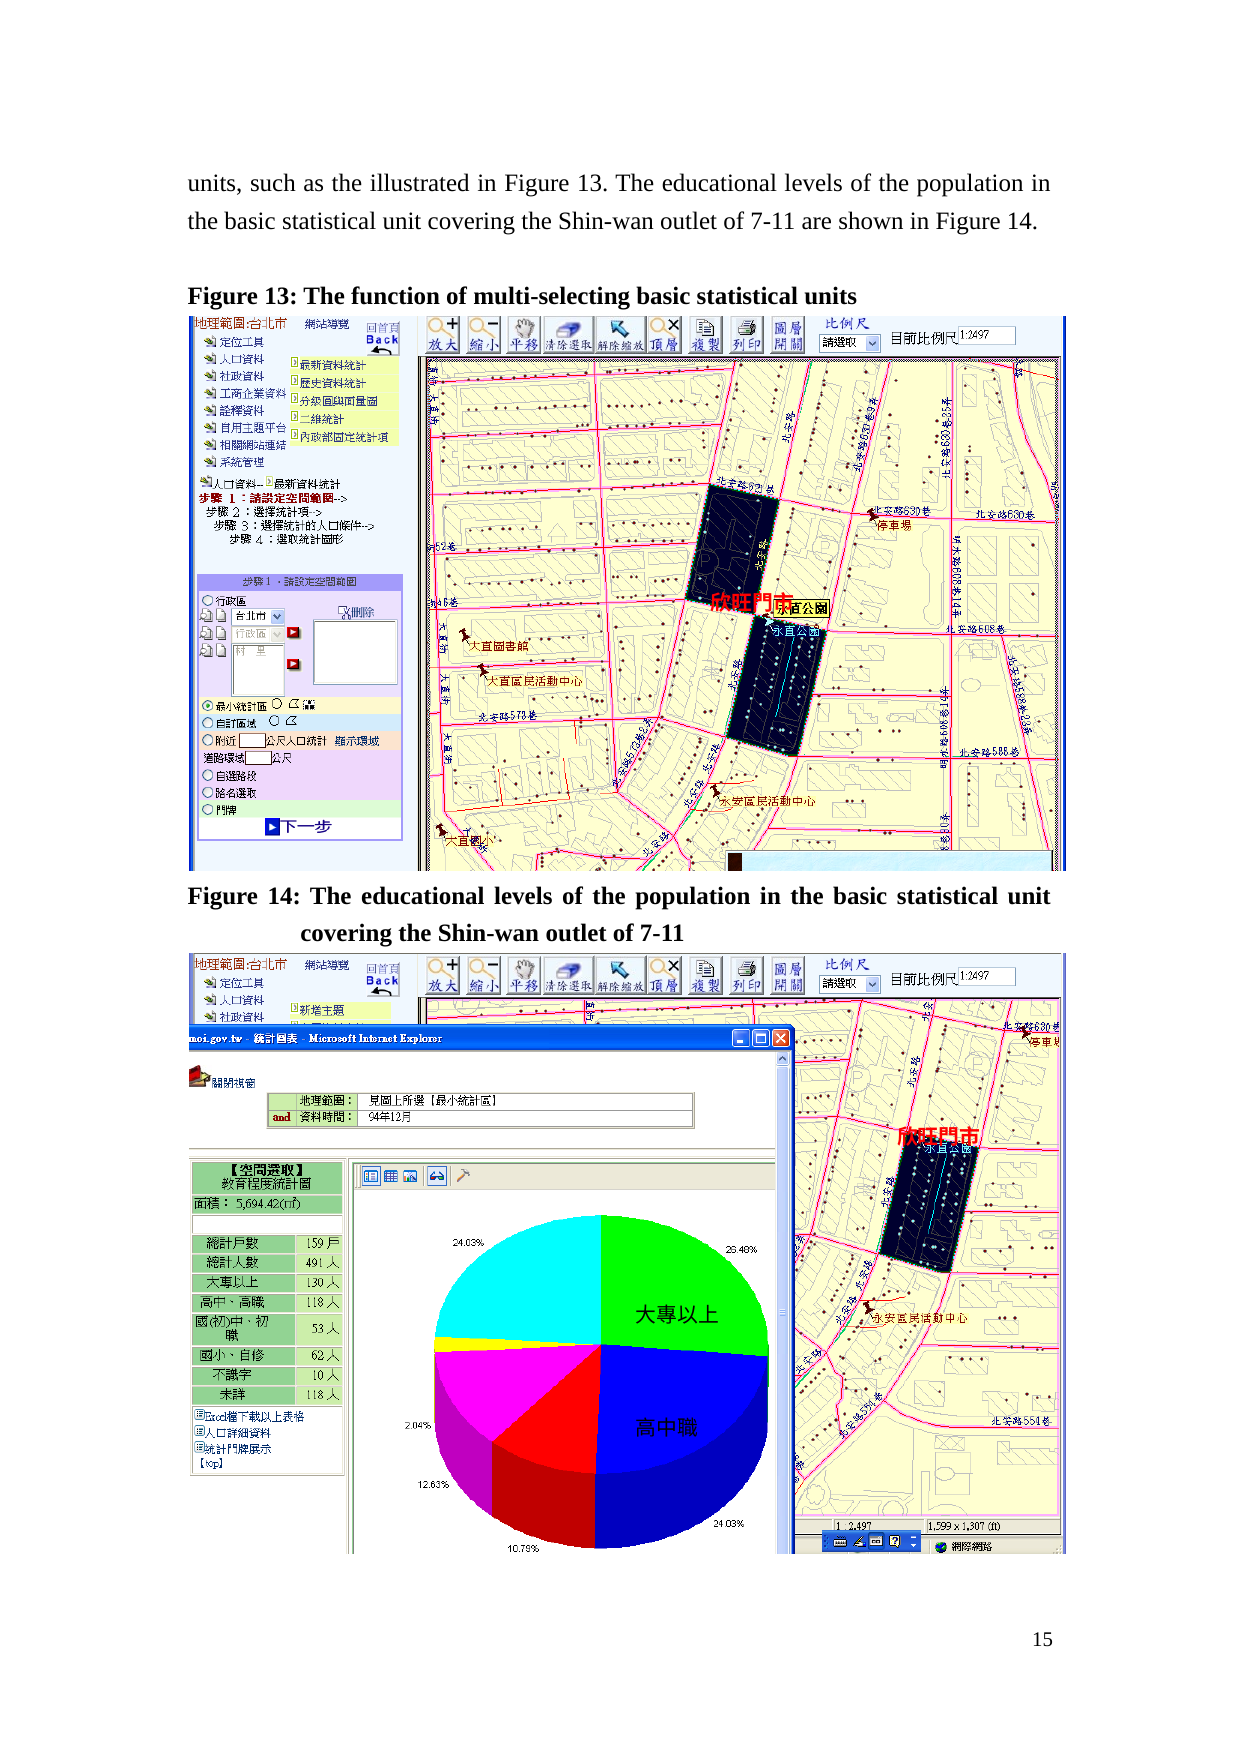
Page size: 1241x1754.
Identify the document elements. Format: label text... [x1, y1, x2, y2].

text units, such as the illustrated in Figure 13. The educational levels of the population in the basic statistical unit covering the Shin-wan outlet of 7-11 are shown in Figure 14. [187, 164, 1053, 239]
picture [189, 953, 1066, 1554]
text Figure 14: The educational levels of the population in the basic statistical unit covering the Shin-wan outlet of 7-11 [187, 877, 1053, 952]
text 欣旺門市 [897, 1120, 995, 1151]
text Figure 13: The function of multi-selecting basic statistical units [187, 277, 1053, 314]
picture [189, 316, 1066, 871]
text 欣旺門市 [710, 586, 808, 616]
text 高中職 [635, 1411, 733, 1441]
text 大專以上 [635, 1298, 733, 1329]
